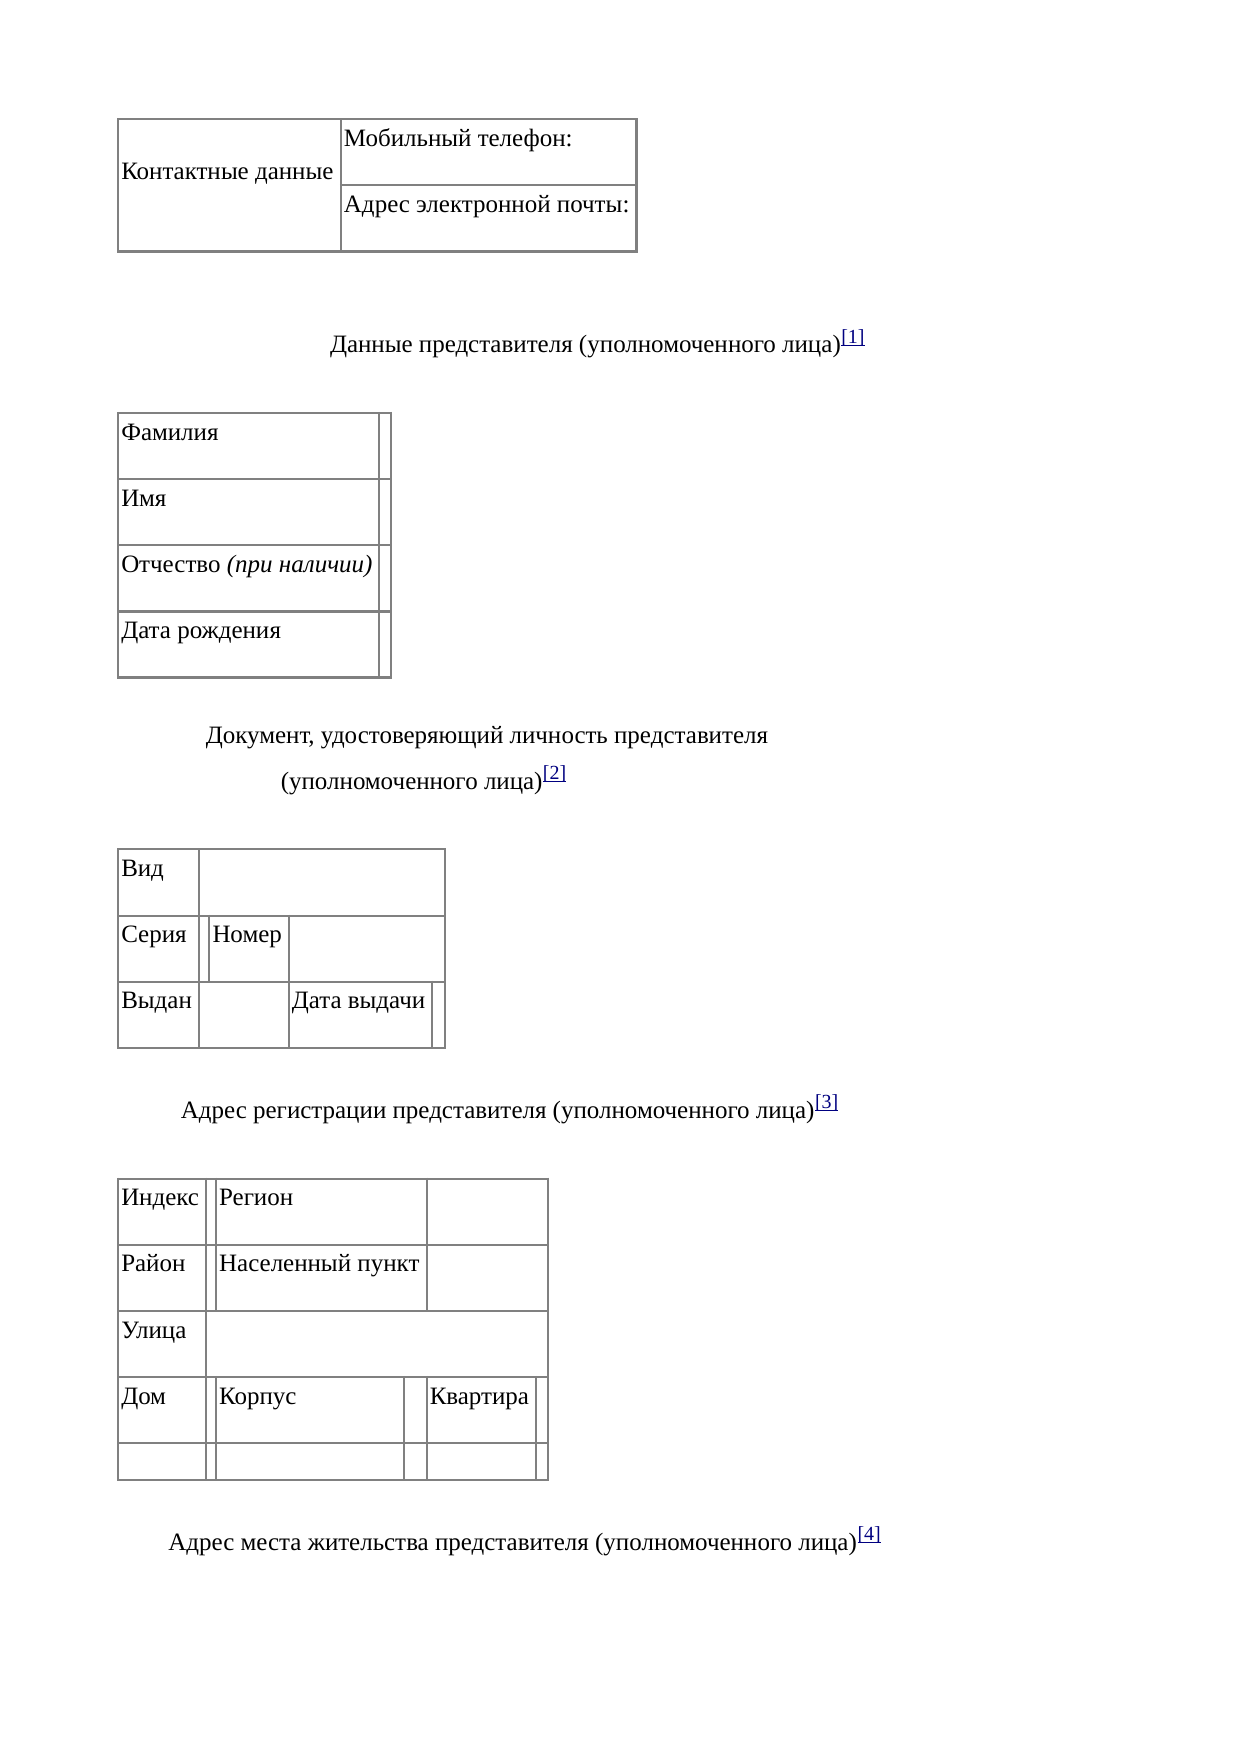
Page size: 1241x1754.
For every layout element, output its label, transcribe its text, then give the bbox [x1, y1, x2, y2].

table_cell [217, 1444, 403, 1479]
table_cell [405, 1444, 426, 1479]
table_cell [537, 1378, 547, 1442]
text (уполномоченного лица)[2] [118, 761, 1122, 794]
table_header Регион [217, 1180, 426, 1243]
table_cell Имя [119, 480, 378, 544]
table_cell [428, 1246, 547, 1310]
table_cell Номер [210, 917, 288, 981]
table_cell [119, 1444, 205, 1479]
table_header [380, 414, 390, 478]
table_cell [428, 1444, 535, 1479]
table_header Индекс [119, 1180, 205, 1243]
table_cell Населенный пункт [217, 1246, 426, 1310]
table_cell [537, 1444, 547, 1479]
table_header Вид [119, 850, 198, 914]
text Адрес регистрации представителя (уполномоченного лица)[3] [118, 1090, 1122, 1124]
table_cell [380, 613, 390, 676]
table_cell Улица [119, 1312, 205, 1376]
table_cell [405, 1378, 426, 1442]
table_cell [380, 480, 390, 544]
table_cell Выдан [119, 983, 198, 1047]
table_cell Район [119, 1246, 205, 1310]
table_header Контактные данные [119, 120, 340, 250]
text Документ, удостоверяющий личность представителя [118, 720, 1122, 748]
text Данные представителя (уполномоченного лица)[1] [118, 294, 1122, 358]
table_cell [207, 1246, 215, 1310]
table_cell [200, 917, 208, 981]
table_cell [290, 917, 444, 981]
table_cell [207, 1444, 215, 1479]
table_cell Корпус [217, 1378, 403, 1442]
table_header [200, 850, 444, 914]
table_cell Отчество (при наличии) [119, 546, 378, 610]
text Адрес места жительства представителя (уполномоченного лица)[4] [118, 1522, 1122, 1556]
table_cell Серия [119, 917, 198, 981]
table_cell Дом [119, 1378, 205, 1442]
table_header [207, 1180, 215, 1243]
table_cell Дата рождения [119, 613, 378, 676]
table_cell [433, 983, 444, 1047]
table_cell [200, 983, 288, 1047]
table_header Фамилия [119, 414, 378, 478]
table_cell Адрес электронной почты: [342, 186, 635, 250]
table_cell Дата выдачи [290, 983, 431, 1047]
table_cell [380, 546, 390, 610]
table_cell [207, 1378, 215, 1442]
table_cell [207, 1312, 547, 1376]
table_cell Квартира [428, 1378, 535, 1442]
table_header Мобильный телефон: [342, 120, 635, 184]
table_header [428, 1180, 547, 1243]
